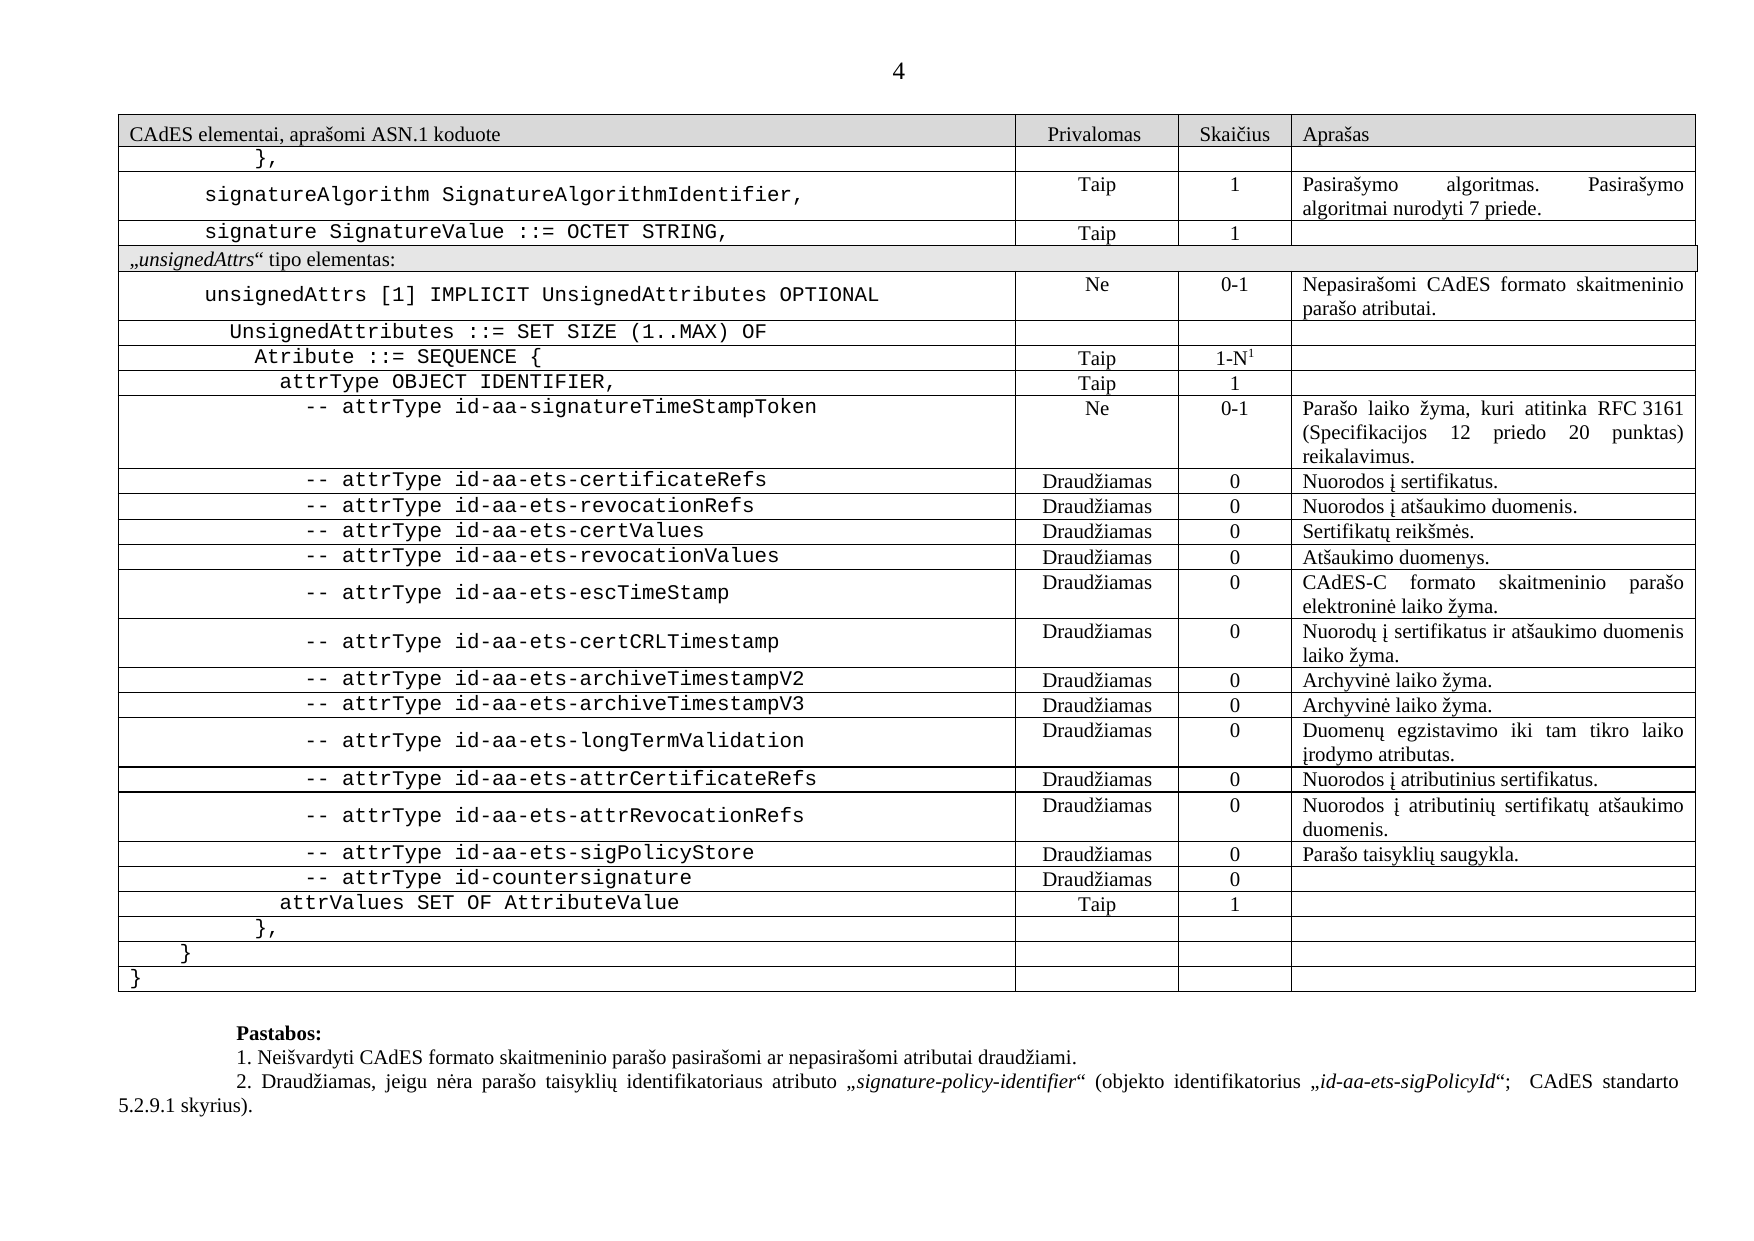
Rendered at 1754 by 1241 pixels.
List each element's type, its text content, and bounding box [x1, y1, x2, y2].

table_cell [1292, 147, 1695, 171]
table_cell Draudžiamas [1016, 619, 1178, 667]
table_cell [1179, 942, 1291, 966]
table_cell [1292, 967, 1695, 991]
table_cell 0 [1179, 693, 1291, 717]
table_cell 0 [1179, 768, 1291, 791]
table_header Aprašas [1292, 115, 1695, 146]
table_cell Atribute ::= SEQUENCE { [119, 346, 1015, 370]
table_cell 0 [1179, 867, 1291, 891]
table_cell Atšaukimo duomenys. [1292, 545, 1695, 569]
table_cell [1179, 917, 1291, 941]
table_cell [1179, 967, 1291, 991]
table_cell [1292, 942, 1695, 966]
table_cell Taip [1016, 371, 1178, 395]
table_cell [1292, 221, 1695, 245]
table_cell Draudžiamas [1016, 469, 1178, 493]
table_cell Taip [1016, 172, 1178, 220]
table_cell [1292, 321, 1695, 345]
table_cell [1179, 321, 1291, 345]
table_cell Draudžiamas [1016, 842, 1178, 866]
table_cell [1292, 371, 1695, 395]
table_header Privalomas [1016, 115, 1178, 146]
table_cell Nuorodų į sertifikatus ir atšaukimo duomenis laiko žyma. [1292, 619, 1695, 667]
table_cell 1 [1179, 892, 1291, 916]
table_cell 1 [1179, 371, 1291, 395]
table_cell Nuorodos į atributinius sertifikatus. [1292, 768, 1695, 791]
table_cell Nuorodos į atributinių sertifikatų atšaukimo duomenis. [1292, 793, 1695, 841]
table_cell Archyvinė laiko žyma. [1292, 668, 1695, 692]
table_cell -- attrType id-aa-ets-attrCertificateRefs [119, 768, 1015, 791]
table_header Skaičius [1179, 115, 1291, 146]
table_cell Nuorodos į atšaukimo duomenis. [1292, 494, 1695, 518]
table_cell Draudžiamas [1016, 570, 1178, 618]
table_cell attrValues SET OF AttributeValue [119, 892, 1015, 916]
table_cell 0 [1179, 668, 1291, 692]
table_cell [1016, 942, 1178, 966]
table_cell 1-N1 [1179, 346, 1291, 370]
table_cell 0-1 [1179, 396, 1291, 468]
table_cell Draudžiamas [1016, 520, 1178, 543]
table_cell [1292, 867, 1695, 891]
table_cell Archyvinė laiko žyma. [1292, 693, 1695, 717]
table_cell 0 [1179, 494, 1291, 518]
table_cell 0 [1179, 718, 1291, 766]
table_cell -- attrType id-aa-ets-attrRevocationRefs [119, 793, 1015, 841]
table_cell Parašo laiko žyma, kuri atitinka RFC 3161 (Specifikacijos 12 priedo 20 punktas) reikalavimus. [1292, 396, 1695, 468]
table_cell Taip [1016, 892, 1178, 916]
table_cell „unsignedAttrs“ tipo elementas: [119, 246, 1697, 271]
table_cell -- attrType id-aa-ets-longTermValidation [119, 718, 1015, 766]
table_cell 0 [1179, 619, 1291, 667]
text 2. Draudžiamas, jeigu nėra parašo taisyklių identifikatoriaus atributo „signature-policy-identifier“ (objekto identifikatorius „id-aa-ets-sigPolicyId“; CAdES standarto 5.2.9.1 skyrius). [118, 1069, 1679, 1117]
table_cell }, [119, 147, 1015, 171]
table_cell -- attrType id-aa-ets-sigPolicyStore [119, 842, 1015, 866]
table_cell 1 [1179, 172, 1291, 220]
table_cell [1016, 967, 1178, 991]
table_cell } [119, 967, 1015, 991]
table_cell -- attrType id-aa-ets-certificateRefs [119, 469, 1015, 493]
table_cell Pasirašymo algoritmas. Pasirašymo algoritmai nurodyti 7 priede. [1292, 172, 1695, 220]
table_cell -- attrType id-aa-signatureTimeStampToken [119, 396, 1015, 468]
table_cell [1179, 147, 1291, 171]
table_cell [1292, 892, 1695, 916]
table_cell 1 [1179, 221, 1291, 245]
table_cell -- attrType id-countersignature [119, 867, 1015, 891]
table_cell Ne [1016, 396, 1178, 468]
table_cell CAdES-C formato skaitmeninio parašo elektroninė laiko žyma. [1292, 570, 1695, 618]
table_cell 0 [1179, 469, 1291, 493]
table_cell 0 [1179, 545, 1291, 569]
table_cell Draudžiamas [1016, 693, 1178, 717]
table_cell signatureAlgorithm SignatureAlgorithmIdentifier, [119, 172, 1015, 220]
table_cell Parašo taisyklių saugykla. [1292, 842, 1695, 866]
table_cell -- attrType id-aa-ets-certValues [119, 520, 1015, 543]
table_cell Taip [1016, 346, 1178, 370]
table_cell [1292, 346, 1695, 370]
table_cell Draudžiamas [1016, 494, 1178, 518]
table_cell Nuorodos į sertifikatus. [1292, 469, 1695, 493]
table_cell [1016, 917, 1178, 941]
table_cell -- attrType id-aa-ets-revocationRefs [119, 494, 1015, 518]
table_cell Taip [1016, 221, 1178, 245]
table_cell Draudžiamas [1016, 867, 1178, 891]
table_cell 0 [1179, 570, 1291, 618]
table_cell -- attrType id-aa-ets-archiveTimestampV3 [119, 693, 1015, 717]
table_cell Draudžiamas [1016, 768, 1178, 791]
table_cell Ne [1016, 272, 1178, 320]
table_cell -- attrType id-aa-ets-revocationValues [119, 545, 1015, 569]
table_cell 0 [1179, 793, 1291, 841]
table_cell UnsignedAttributes ::= SET SIZE (1..MAX) OF [119, 321, 1015, 345]
table_cell 0 [1179, 520, 1291, 543]
table_cell Duomenų egzistavimo iki tam tikro laiko įrodymo atributas. [1292, 718, 1695, 766]
table_cell 0-1 [1179, 272, 1291, 320]
table_header CAdES elementai, aprašomi ASN.1 koduote [119, 115, 1015, 146]
table_cell Draudžiamas [1016, 545, 1178, 569]
table_cell [1016, 147, 1178, 171]
table_cell -- attrType id-aa-ets-certCRLTimestamp [119, 619, 1015, 667]
table_cell } [119, 942, 1015, 966]
table_cell Draudžiamas [1016, 668, 1178, 692]
table_cell attrType OBJECT IDENTIFIER, [119, 371, 1015, 395]
text Pastabos: [118, 1021, 1679, 1045]
table_cell Draudžiamas [1016, 793, 1178, 841]
text 1. Neišvardyti CAdES formato skaitmeninio parašo pasirašomi ar nepasirašomi atributai draudžiami. [118, 1045, 1679, 1069]
table_cell }, [119, 917, 1015, 941]
table_cell [1016, 321, 1178, 345]
table_cell Nepasirašomi CAdES formato skaitmeninio parašo atributai. [1292, 272, 1695, 320]
table_cell [1292, 917, 1695, 941]
table_cell -- attrType id-aa-ets-escTimeStamp [119, 570, 1015, 618]
table_cell unsignedAttrs [1] IMPLICIT UnsignedAttributes OPTIONAL [119, 272, 1015, 320]
table_cell signature SignatureValue ::= OCTET STRING, [119, 221, 1015, 245]
table_cell 0 [1179, 842, 1291, 866]
table_cell Sertifikatų reikšmės. [1292, 520, 1695, 543]
table_cell -- attrType id-aa-ets-archiveTimestampV2 [119, 668, 1015, 692]
table_cell Draudžiamas [1016, 718, 1178, 766]
